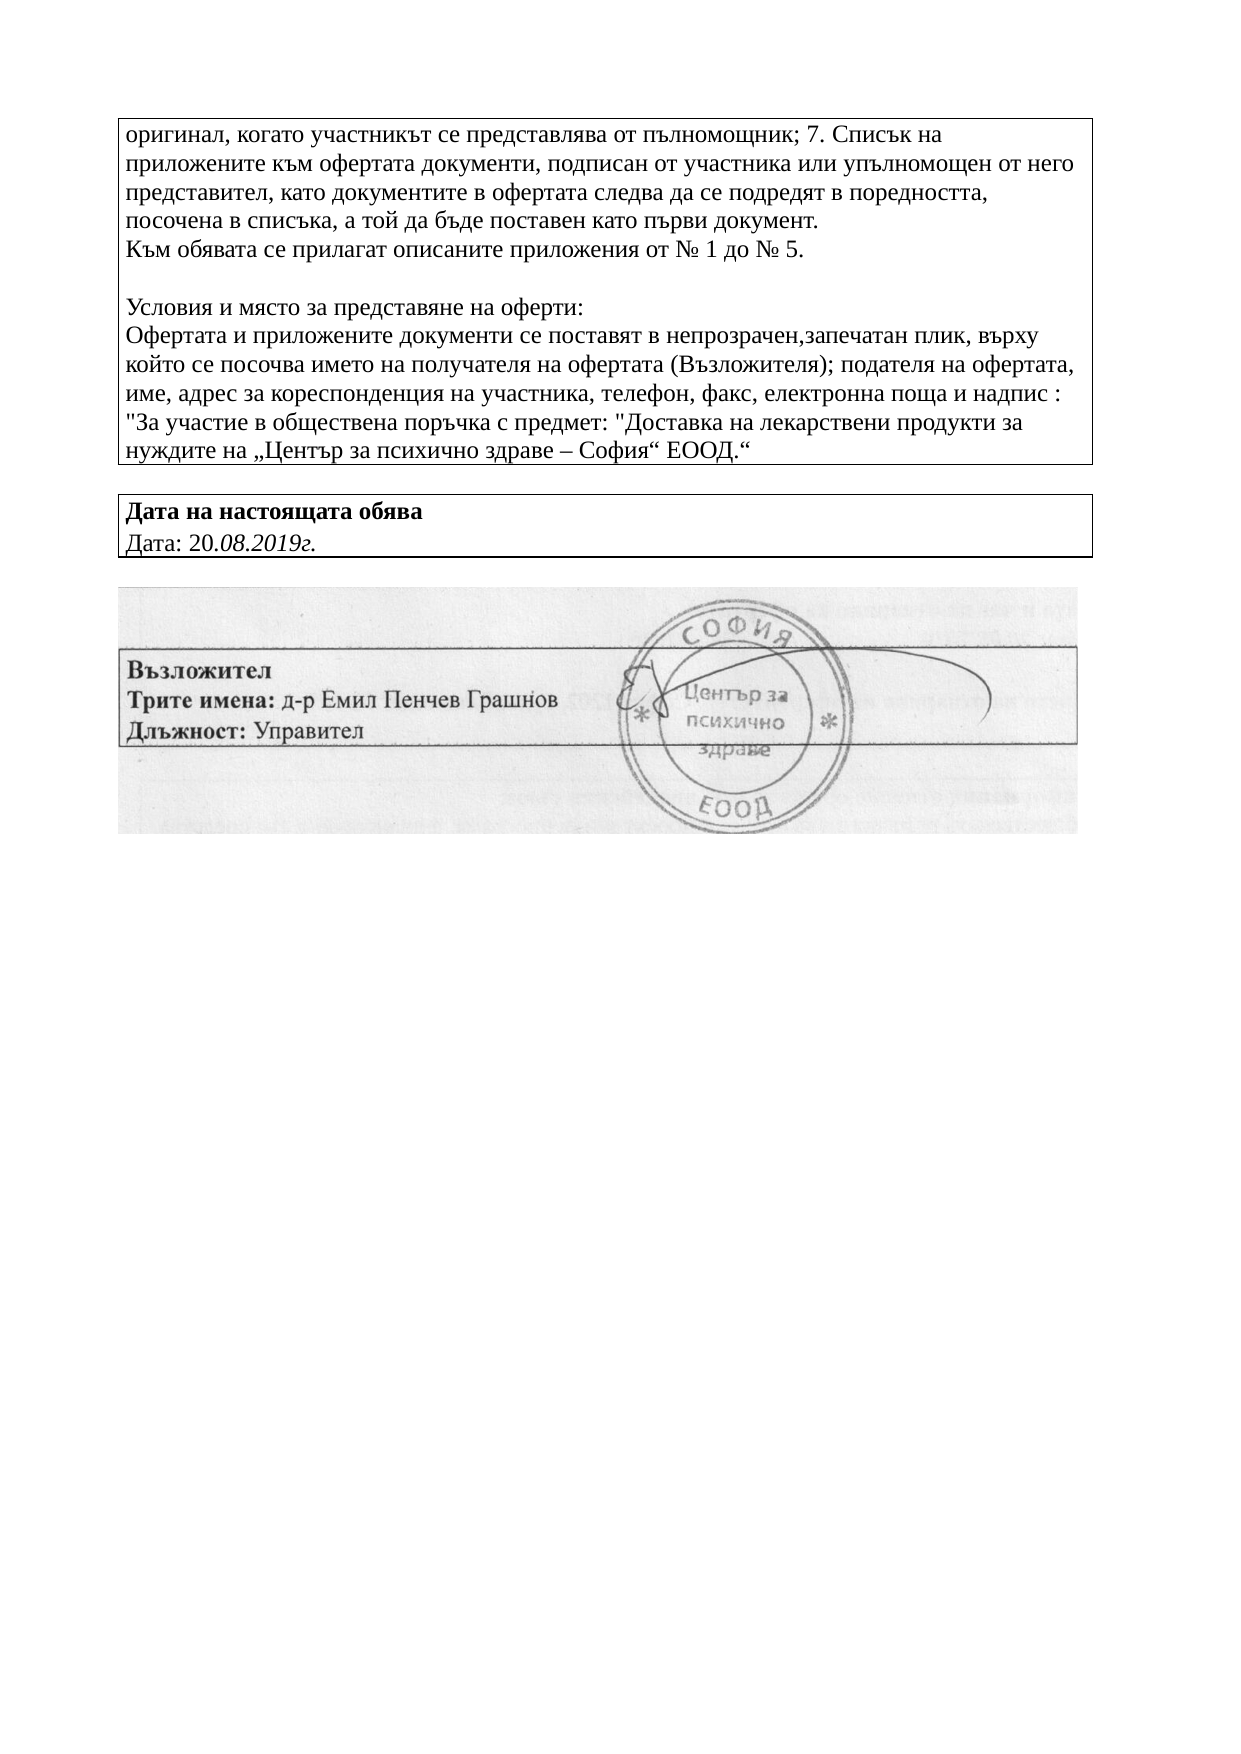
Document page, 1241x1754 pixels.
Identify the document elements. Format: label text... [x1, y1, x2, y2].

table_cell [118, 558, 1092, 588]
table_cell [118, 465, 1092, 494]
table_cell оригинал, когато участникът се представлява от пълномощник; 7. Списък на приложените към офертата документи, подписан от участника или упълномощен от него представител, като документите в офертата следва да се подредят в поредността, посочена в списъка, а той да бъде поставен като първи документ. Към обявата се прилагат описаните приложения от № 1 до № 5. Условия и място за представяне на оферти: Офертата и приложените документи се поставят в непрозрачен,запечатан плик, върху който се посочва името на получателя на офертата (Възложителя); подателя на офертата, име, адрес за кореспонденция на участника, телефон, факс, електронна поща и надпис : "За участие в обществена поръчка с предмет: "Доставка на лекарствени продукти за нуждите на „Център за психично здраве – София“ ЕООД.“ [119, 119, 1092, 464]
table_cell Дата: 20.08.2019г. [119, 525, 1092, 556]
table_cell Дата на настоящата обява [119, 495, 1092, 525]
